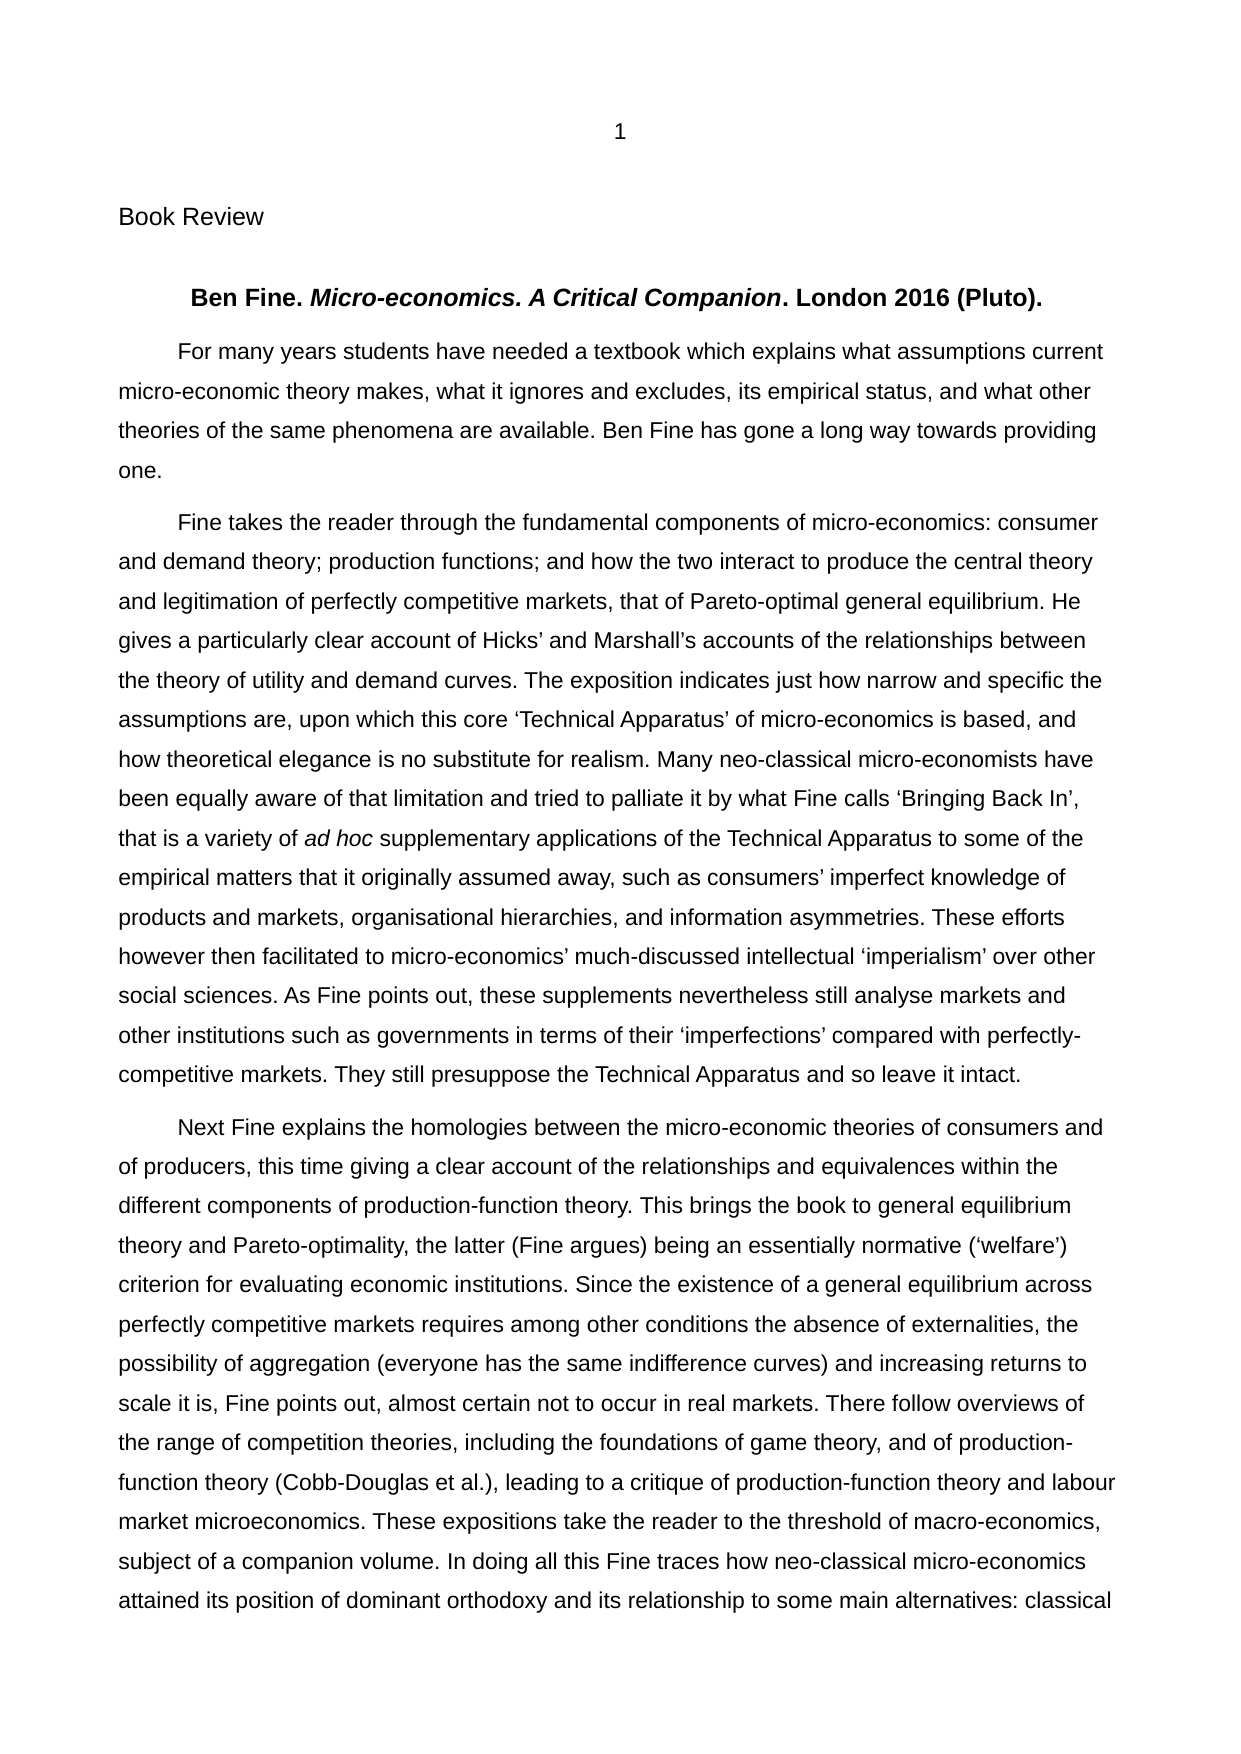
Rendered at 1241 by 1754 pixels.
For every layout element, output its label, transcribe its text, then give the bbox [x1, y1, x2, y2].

text Fine takes the reader through the fundamental components of micro-economics: consumer and demand theory; production functions; and how the two interact to produce the central theory and legitimation of perfectly competitive markets, that of Pareto-optimal general equilibrium. He gives a particularly clear account of Hicks’ and Marshall’s accounts of the relationships between the theory of utility and demand curves. The exposition indicates just how narrow and specific the assumptions are, upon which this core ‘Technical Apparatus’ of micro-economics is based, and how theoretical elegance is no substitute for realism. Many neo-classical micro-economists have been equally aware of that limitation and tried to palliate it by what Fine calls ‘Bringing Back In’, that is a variety of ad hoc supplementary applications of the Technical Apparatus to some of the empirical matters that it originally assumed away, such as consumers’ imperfect knowledge of products and markets, organisational hierarchies, and information asymmetries. These efforts however then facilitated to micro-economics’ much-discussed intellectual ‘imperialism’ over other social sciences. As Fine points out, these supplements nevertheless still analyse markets and other institutions such as governments in terms of their ‘imperfections’ compared with perfectly-competitive markets. They still presuppose the Technical Apparatus and so leave it intact. [118, 509, 1122, 1088]
text For many years students have needed a textbook which explains what assumptions current micro-economic theory makes, what it ignores and excludes, its empirical status, and what other theories of the same phenomena are available. Ben Fine has gone a long way towards providing one. [118, 338, 1122, 483]
subtitle Ben Fine. Micro-economics. A Critical Companion. London 2016 (Pluto). [118, 283, 1122, 311]
text Next Fine explains the homologies between the micro-economic theories of consumers and of producers, this time giving a clear account of the relationships and equivalences within the different components of production-function theory. This brings the book to general equilibrium theory and Pareto-optimality, the latter (Fine argues) being an essentially normative (‘welfare’) criterion for evaluating economic institutions. Since the existence of a general equilibrium across perfectly competitive markets requires among other conditions the absence of externalities, the possibility of aggregation (everyone has the same indifference curves) and increasing returns to scale it is, Fine points out, almost certain not to occur in real markets. There follow overviews of the range of competition theories, including the foundations of game theory, and of production- function theory (Cobb-Douglas et al.), leading to a critique of production-function theory and labour market microeconomics. These expositions take the reader to the threshold of macro-economics, subject of a companion volume. In doing all this Fine traces how neo-classical micro-economics attained its position of dominant orthodoxy and its relationship to some main alternatives: classical [118, 1113, 1122, 1613]
subtitle Book Review [118, 202, 1122, 231]
